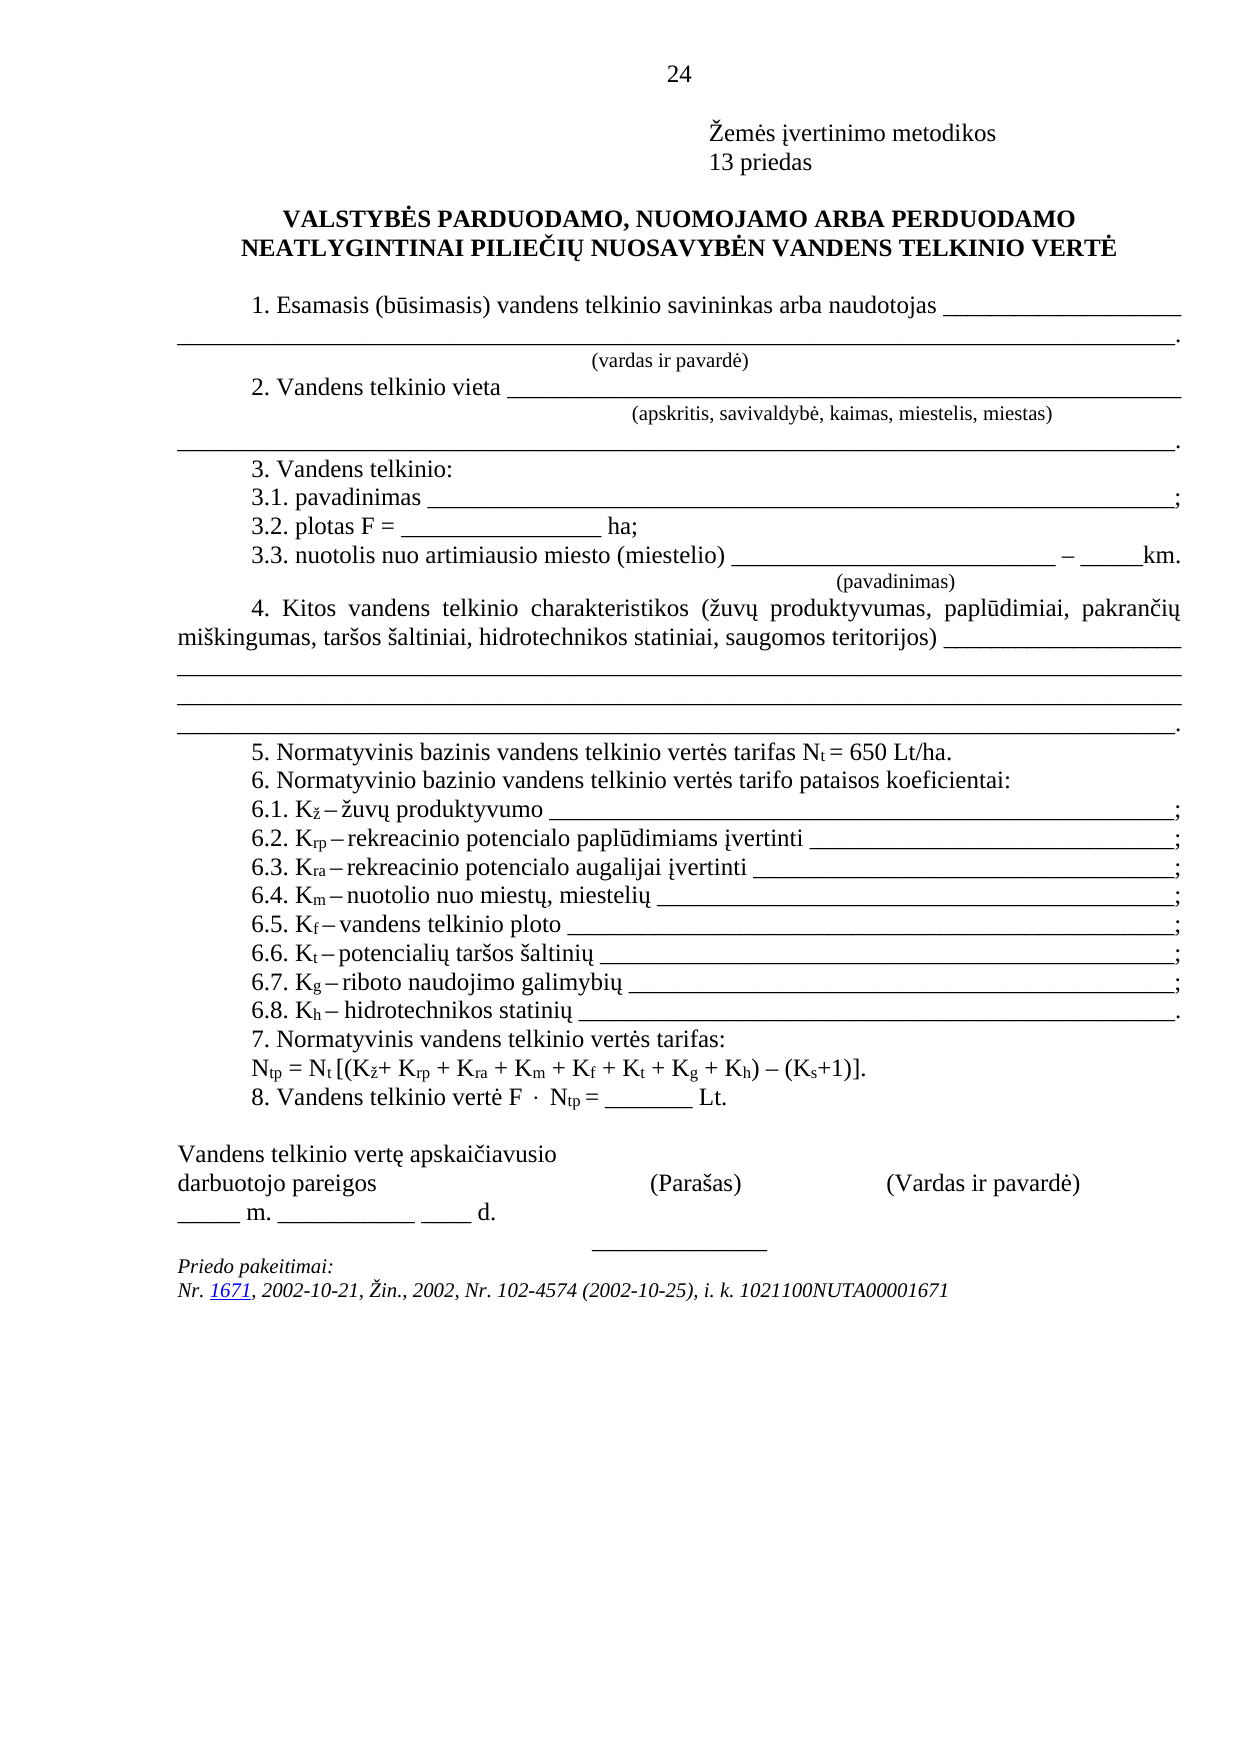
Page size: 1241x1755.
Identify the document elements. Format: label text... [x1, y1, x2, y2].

text Nr. 1671, 2002-10-21, Žin., 2002, Nr. 102-4574 (2002-10-25), i. k. 1021100NUTA00001671 [177, 1278, 1181, 1302]
text (apskritis, savivaldybė, kaimas, miestelis, miestas) [177, 401, 1181, 425]
text 6. Normatyvinio bazinio vandens telkinio vertės tarifo pataisos koeficientai: [177, 765, 1181, 794]
text Vandens telkinio vertę apskaičiavusio [177, 1139, 1181, 1168]
text 6.7. Kg – riboto naudojimo galimybių ; [177, 967, 1181, 995]
text darbuotojo pareigos (Parašas) (Vardas ir pavardė) [177, 1168, 1181, 1197]
text 7. Normatyvinis vandens telkinio vertės tarifas: [177, 1024, 1181, 1053]
text . [177, 425, 1181, 454]
text . [177, 708, 1181, 737]
text 3.2. plotas F = ________________ ha; [177, 511, 1181, 540]
text Priedo pakeitimai: [177, 1254, 1181, 1278]
text 6.2. Krp – rekreacinio potencialo paplūdimiams įvertinti ; [177, 823, 1181, 852]
text 8. Vandens telkinio vertė F  Ntp = _______ Lt. [177, 1082, 1181, 1110]
text 6.4. Km – nuotolio nuo miestų, miestelių ; [177, 880, 1181, 909]
text 2. Vandens telkinio vieta [177, 372, 1181, 401]
text 5. Normatyvinis bazinis vandens telkinio vertės tarifas Nt = 650 Lt/ha. [177, 737, 1181, 765]
text _____ m. ____ d. [177, 1197, 1181, 1225]
text (pavadinimas) [177, 569, 1181, 593]
text 6.5. Kf – vandens telkinio ploto ; [177, 909, 1181, 938]
text 6.1. Kž – žuvų produktyvumo ; [177, 794, 1181, 823]
text (vardas ir pavardė) [177, 348, 1181, 372]
text ______________ [177, 1225, 1181, 1254]
text 3.1. pavadinimas ; [177, 482, 1181, 511]
text 3.3. nuotolis nuo artimiausio miesto (miestelio) – _____km. [177, 540, 1181, 569]
text Žemės įvertinimo metodikos [709, 118, 1181, 147]
text Valstybės parduodamo, nuomojamo arba perduodamo neatlygintinai piliečių nuosavybėn vandens telkinio vertė [177, 204, 1181, 262]
text 13 priedas [177, 147, 1181, 176]
text 6.8. Kh – hidrotechnikos statinių . [177, 995, 1181, 1024]
text 6.3. Kra – rekreacinio potencialo augalijai įvertinti ; [177, 852, 1181, 880]
text 6.6. Kt – potencialių taršos šaltinių ; [177, 938, 1181, 967]
text Ntp = Nt [(Kž+ Krp + Kra + Km + Kf + Kt + Kg + Kh) – (Ks+1)]. [177, 1053, 1181, 1082]
text . [177, 319, 1181, 348]
text 3. Vandens telkinio: [177, 454, 1181, 482]
text 4. Kitos vandens telkinio charakteristikos (žuvų produktyvumas, paplūdimiai, pakrančių miškingumas, taršos šaltiniai, hidrotechnikos statiniai, saugomos teritorijos) [177, 593, 1181, 650]
text 1. Esamasis (būsimasis) vandens telkinio savininkas arba naudotojas [177, 291, 1181, 319]
